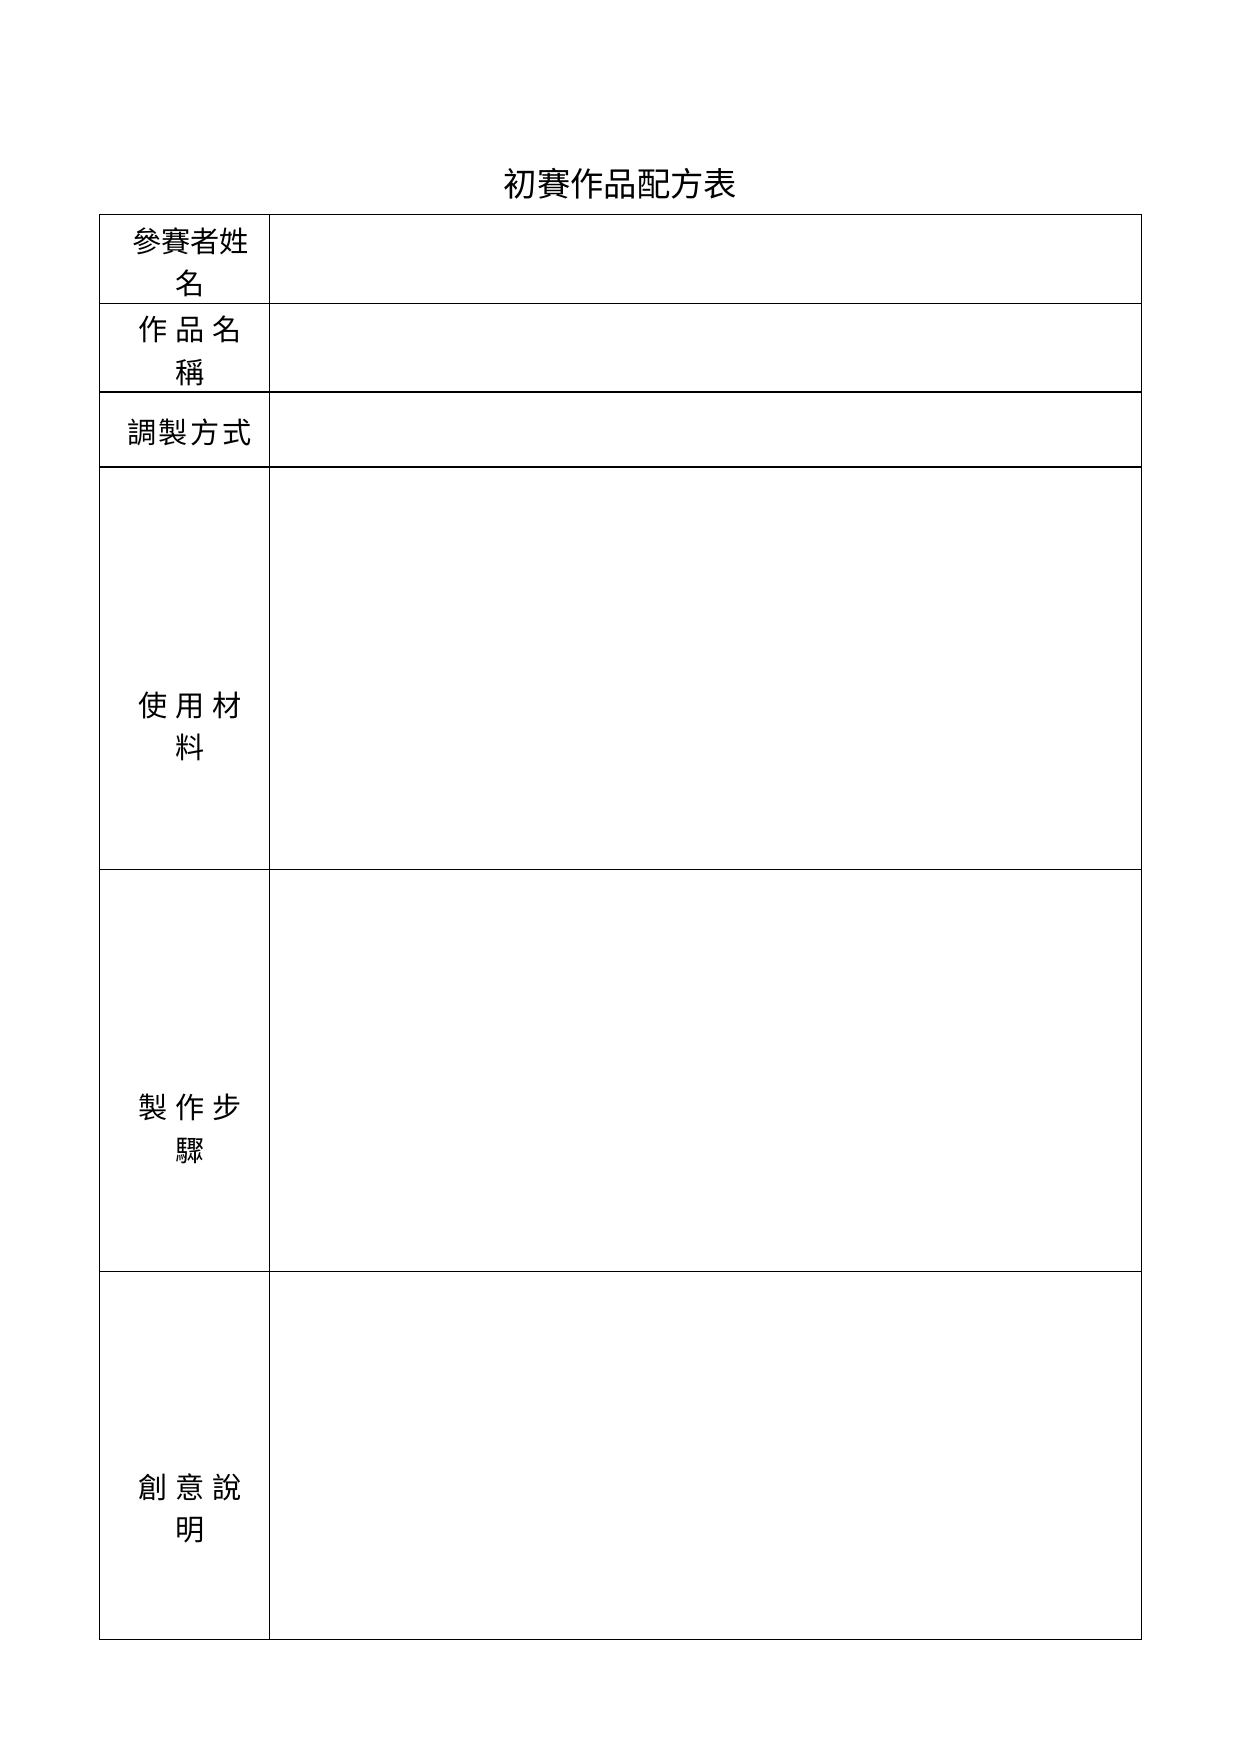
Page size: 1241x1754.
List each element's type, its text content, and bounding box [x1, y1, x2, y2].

subtitle 初賽作品配方表 [502, 149, 739, 208]
table_cell 調 製 方 式 [100, 393, 269, 466]
table_cell 創意說明 [100, 1272, 269, 1639]
table_cell 製作步驟 [100, 870, 269, 1271]
table_cell 作品名稱 [100, 304, 269, 391]
table_header [270, 215, 1141, 303]
table_cell 使用材料 [100, 468, 269, 868]
table_header 參賽者姓名 [100, 215, 269, 303]
table_cell [270, 393, 1141, 466]
table_cell [270, 870, 1141, 1271]
table_cell [270, 1272, 1141, 1639]
table_cell [270, 468, 1141, 868]
table_cell [270, 304, 1141, 391]
